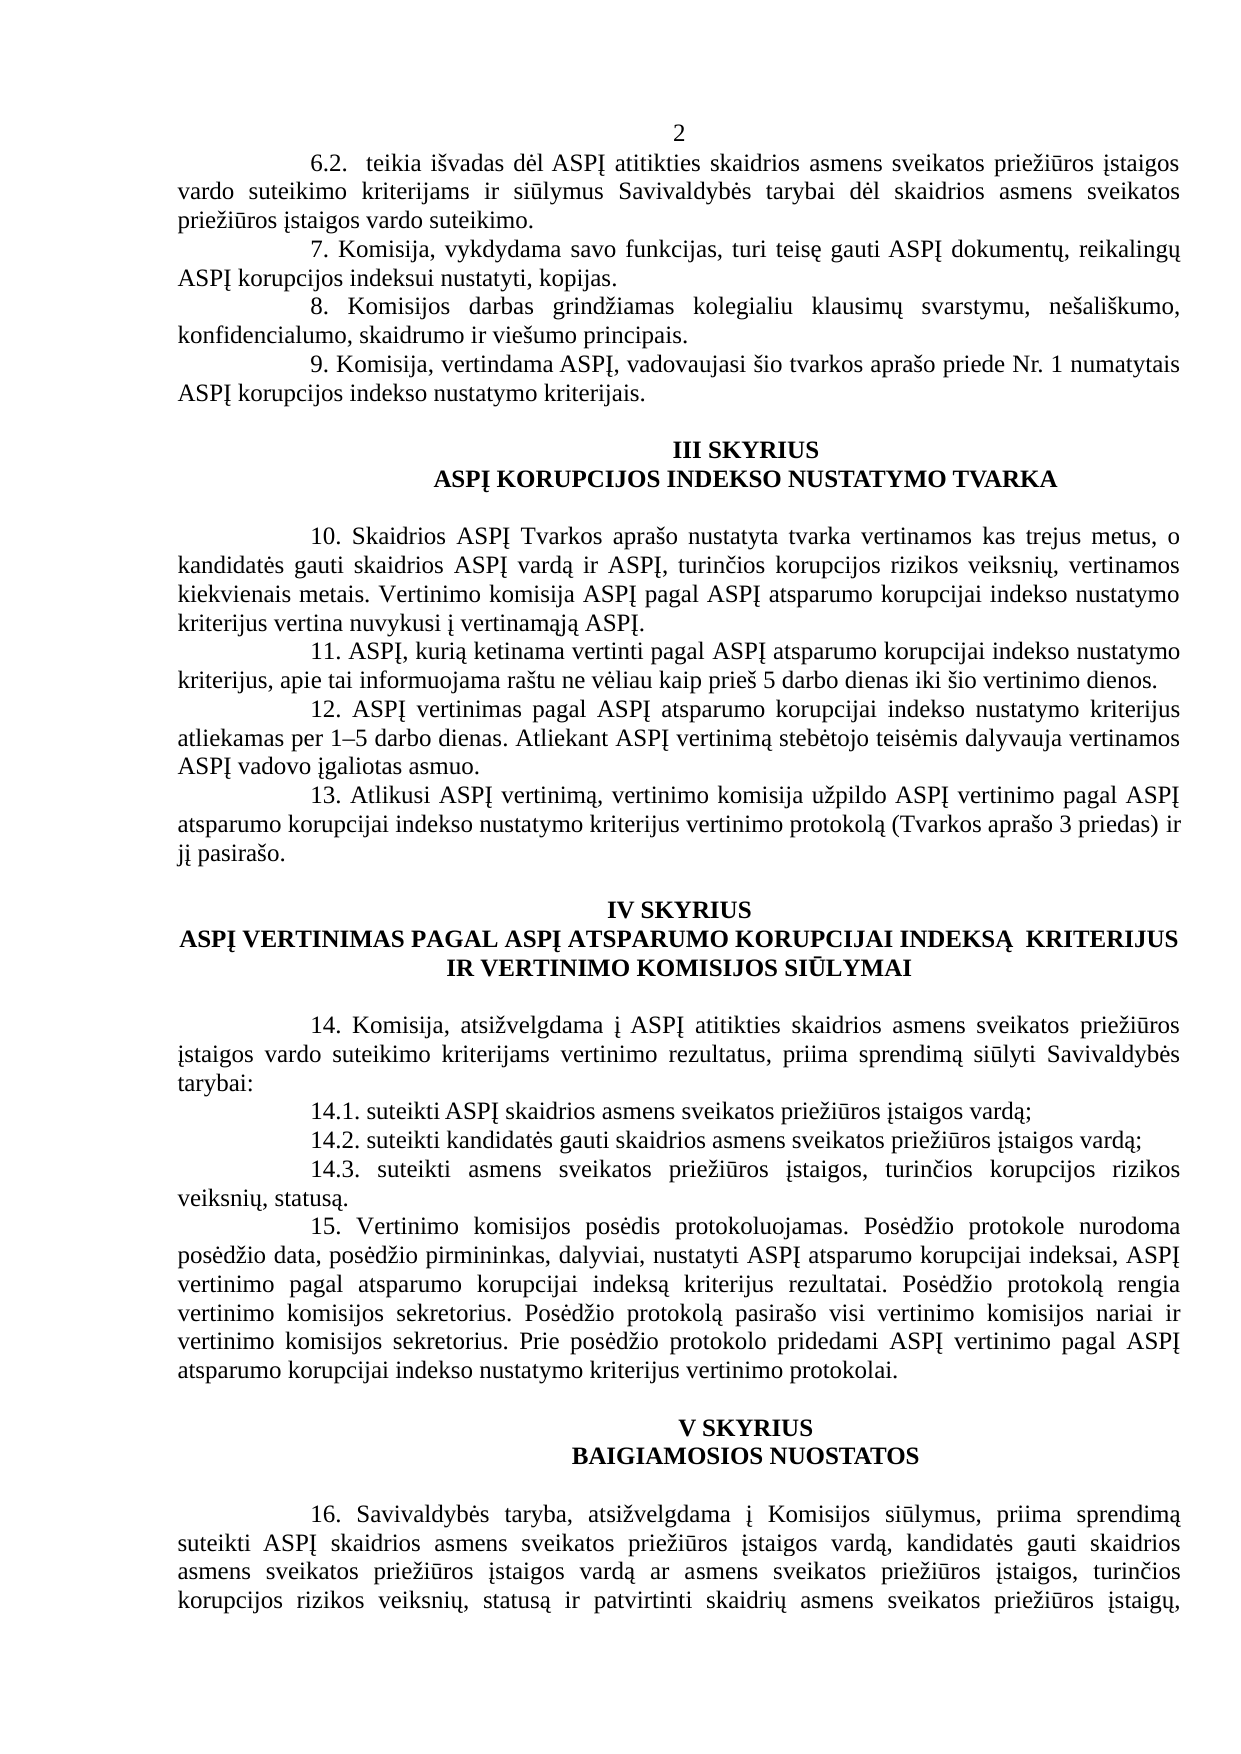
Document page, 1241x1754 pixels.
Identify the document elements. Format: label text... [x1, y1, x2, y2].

text 14. Komisija, atsižvelgdama į ASPĮ atitikties skaidrios asmens sveikatos priežiūros įstaigos vardo suteikimo kriterijams vertinimo rezultatus, priima sprendimą siūlyti Savivaldybės tarybai: [177, 1010, 1181, 1096]
text III SKYRIUS [177, 435, 1181, 464]
text 14.1. suteikti ASPĮ skaidrios asmens sveikatos priežiūros įstaigos vardą; [177, 1096, 1181, 1125]
text 9. Komisija, vertindama ASPĮ, vadovaujasi šio tvarkos aprašo priede Nr. 1 numatytais ASPĮ korupcijos indekso nustatymo kriterijais. [177, 349, 1181, 406]
text IV SKYRIUS [177, 895, 1181, 924]
text 14.3. suteikti asmens sveikatos priežiūros įstaigos, turinčios korupcijos rizikos veiksnių, statusą. [177, 1154, 1181, 1211]
text 7. Komisija, vykdydama savo funkcijas, turi teisę gauti ASPĮ dokumentų, reikalingų ASPĮ korupcijos indeksui nustatyti, kopijas. [177, 234, 1181, 291]
text BAIGIAMOSIOS NUOSTATOS [177, 1441, 1181, 1470]
text 6.2. teikia išvadas dėl ASPĮ atitikties skaidrios asmens sveikatos priežiūros įstaigos vardo suteikimo kriterijams ir siūlymus Savivaldybės tarybai dėl skaidrios asmens sveikatos priežiūros įstaigos vardo suteikimo. [177, 148, 1181, 234]
text ASPĮ VERTINIMAS PAGAL ASPĮ ATSPARUMO KORUPCIJAI INDEKSĄ KRITERIJUS IR VERTINIMO KOMISIJOS SIŪLYMAI [177, 924, 1181, 981]
text ASPĮ KORUPCIJOS INDEKSO NUSTATYMO TVARKA [177, 464, 1181, 493]
text 13. Atlikusi ASPĮ vertinimą, vertinimo komisija užpildo ASPĮ vertinimo pagal ASPĮ atsparumo korupcijai indekso nustatymo kriterijus vertinimo protokolą (Tvarkos aprašo 3 priedas) ir jį pasirašo. [177, 780, 1181, 866]
text V SKYRIUS [177, 1413, 1181, 1441]
text 8. Komisijos darbas grindžiamas kolegialiu klausimų svarstymu, nešališkumo, konfidencialumo, skaidrumo ir viešumo principais. [177, 291, 1181, 349]
text 16. Savivaldybės taryba, atsižvelgdama į Komisijos siūlymus, priima sprendimą suteikti ASPĮ skaidrios asmens sveikatos priežiūros įstaigos vardą, kandidatės gauti skaidrios asmens sveikatos priežiūros įstaigos vardą ar asmens sveikatos priežiūros įstaigos, turinčios korupcijos rizikos veiksnių, statusą ir patvirtinti skaidrių asmens sveikatos priežiūros įstaigų, [177, 1499, 1181, 1614]
text 14.2. suteikti kandidatės gauti skaidrios asmens sveikatos priežiūros įstaigos vardą; [177, 1125, 1181, 1154]
text 10. Skaidrios ASPĮ Tvarkos aprašo nustatyta tvarka vertinamos kas trejus metus, o kandidatės gauti skaidrios ASPĮ vardą ir ASPĮ, turinčios korupcijos rizikos veiksnių, vertinamos kiekvienais metais. Vertinimo komisija ASPĮ pagal ASPĮ atsparumo korupcijai indekso nustatymo kriterijus vertina nuvykusi į vertinamąją ASPĮ. [177, 521, 1181, 636]
text 12. ASPĮ vertinimas pagal ASPĮ atsparumo korupcijai indekso nustatymo kriterijus atliekamas per 1–5 darbo dienas. Atliekant ASPĮ vertinimą stebėtojo teisėmis dalyvauja vertinamos ASPĮ vadovo įgaliotas asmuo. [177, 694, 1181, 780]
text 15. Vertinimo komisijos posėdis protokoluojamas. Posėdžio protokole nurodoma posėdžio data, posėdžio pirmininkas, dalyviai, nustatyti ASPĮ atsparumo korupcijai indeksai, ASPĮ vertinimo pagal atsparumo korupcijai indeksą kriterijus rezultatai. Posėdžio protokolą rengia vertinimo komisijos sekretorius. Posėdžio protokolą pasirašo visi vertinimo komisijos nariai ir vertinimo komisijos sekretorius. Prie posėdžio protokolo pridedami ASPĮ vertinimo pagal ASPĮ atsparumo korupcijai indekso nustatymo kriterijus vertinimo protokolai. [177, 1211, 1181, 1384]
text 11. ASPĮ, kurią ketinama vertinti pagal ASPĮ atsparumo korupcijai indekso nustatymo kriterijus, apie tai informuojama raštu ne vėliau kaip prieš 5 darbo dienas iki šio vertinimo dienos. [177, 636, 1181, 694]
